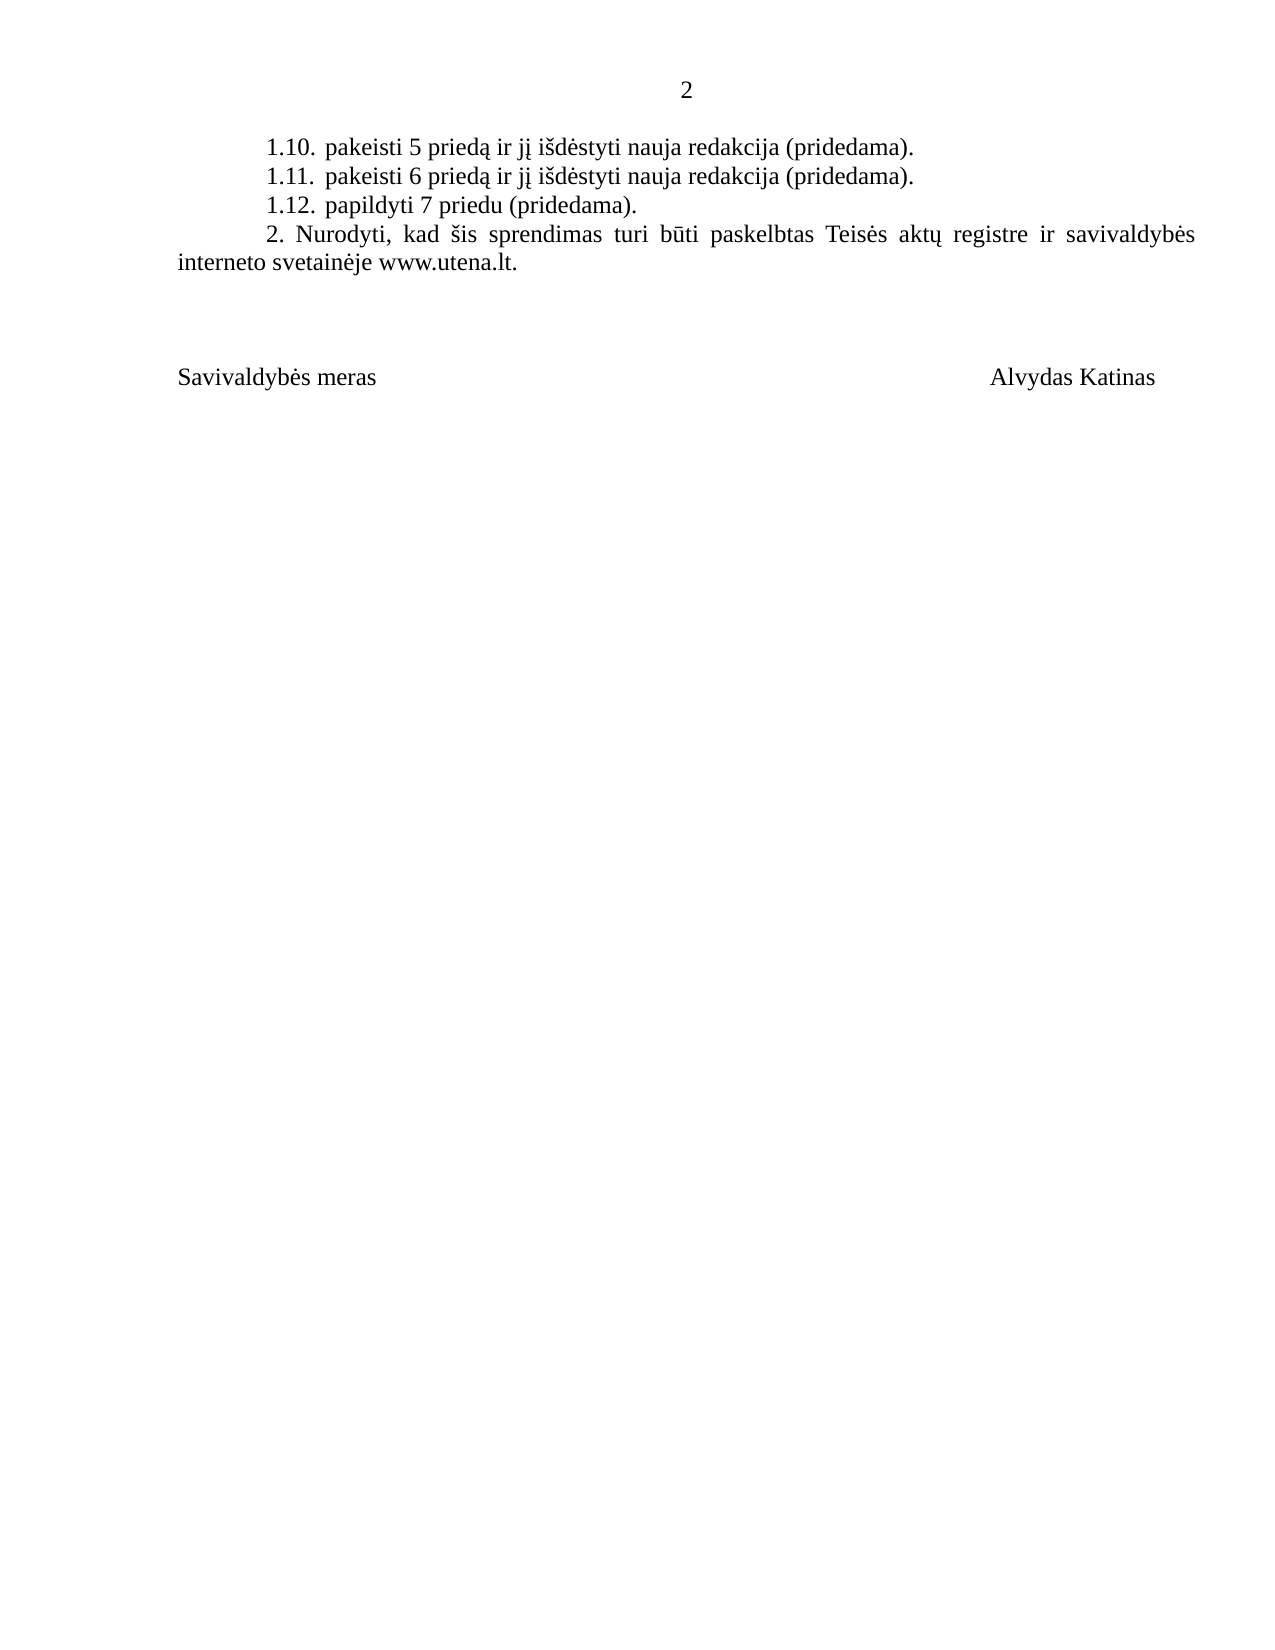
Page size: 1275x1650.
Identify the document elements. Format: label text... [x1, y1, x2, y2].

text 1.12. papildyti 7 priedu (pridedama). [177, 190, 1206, 219]
text 1.10. pakeisti 5 priedą ir jį išdėstyti nauja redakcija (pridedama). [177, 132, 1206, 161]
text 2. Nurodyti, kad šis sprendimas turi būti paskelbtas Teisės aktų registre ir savivaldybės interneto svetainėje www.utena.lt. [177, 219, 1196, 276]
text 1.11. pakeisti 6 priedą ir jį išdėstyti nauja redakcija (pridedama). [177, 161, 1206, 190]
text Savivaldybės meras Alvydas Katinas [177, 362, 1211, 391]
